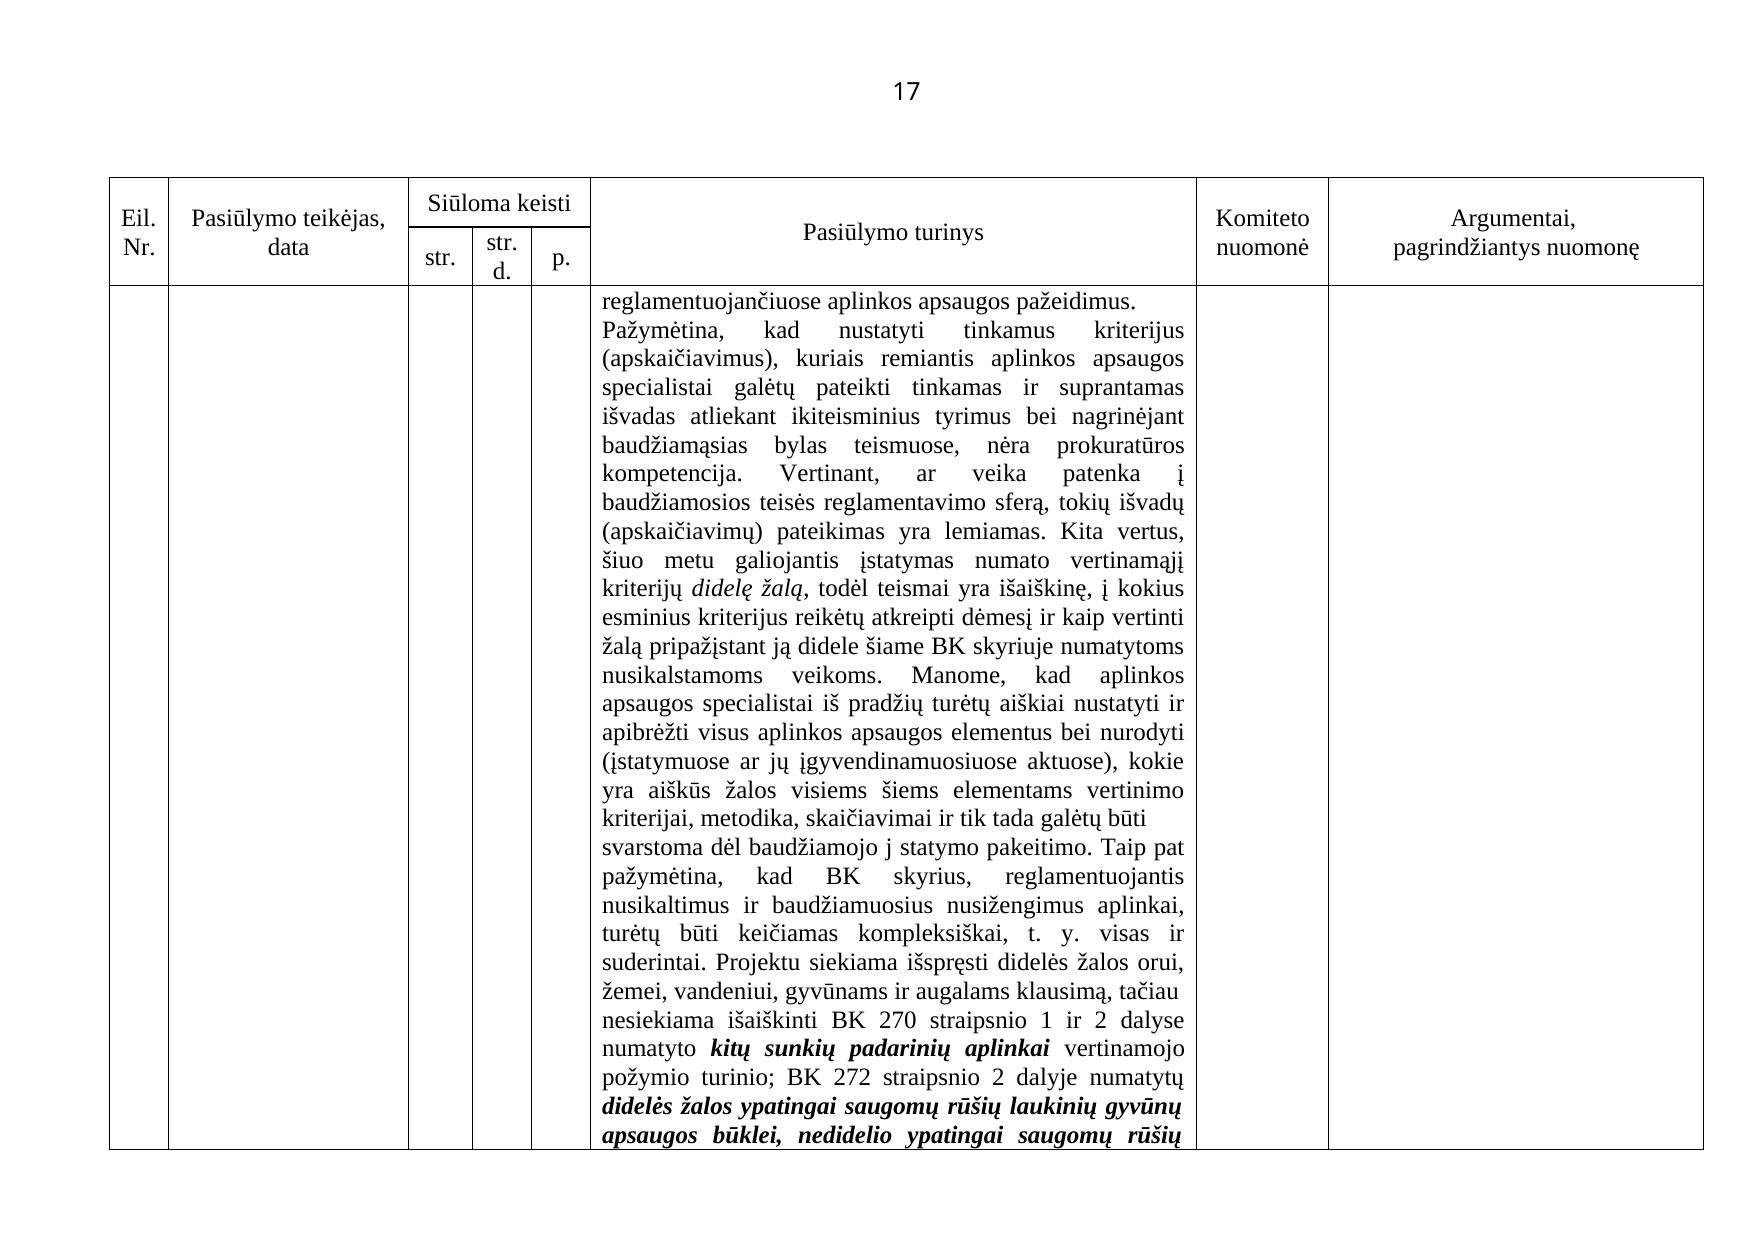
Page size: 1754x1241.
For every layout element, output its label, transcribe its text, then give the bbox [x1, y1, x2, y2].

table_cell p. [532, 228, 590, 285]
table_cell [1329, 286, 1703, 1148]
table_cell [110, 286, 168, 1148]
table_header Eil. Nr. [110, 178, 168, 285]
table_cell [409, 286, 472, 1148]
table_cell [1197, 286, 1328, 1148]
table_cell [473, 286, 531, 1148]
table_cell str. d. [473, 228, 531, 285]
table_cell reglamentuojančiuose aplinkos apsaugos pažeidimus. Pažymėtina, kad nustatyti tinkamus kriterijus (apskaičiavimus), kuriais remiantis aplinkos apsaugos specialistai galėtų pateikti tinkamas ir suprantamas išvadas atliekant ikiteisminius tyrimus bei nagrinėjant baudžiamąsias bylas teismuose, nėra prokuratūros kompetencija. Vertinant, ar veika patenka į baudžiamosios teisės reglamentavimo sferą, tokių išvadų (apskaičiavimų) pateikimas yra lemiamas. Kita vertus, šiuo metu galiojantis įstatymas numato vertinamąjį kriterijų didelę žalą, todėl teismai yra išaiškinę, į kokius esminius kriterijus reikėtų atkreipti dėmesį ir kaip vertinti žalą pripažįstant ją didele šiame BK skyriuje numatytoms nusikalstamoms veikoms. Manome, kad aplinkos apsaugos specialistai iš pradžių turėtų aiškiai nustatyti ir apibrėžti visus aplinkos apsaugos elementus bei nurodyti (įstatymuose ar jų įgyvendinamuosiuose aktuose), kokie yra aiškūs žalos visiems šiems elementams vertinimo kriterijai, metodika, skaičiavimai ir tik tada galėtų būti svarstoma dėl baudžiamojo j statymo pakeitimo. Taip pat pažymėtina, kad BK skyrius, reglamentuojantis nusikaltimus ir baudžiamuosius nusižengimus aplinkai, turėtų būti keičiamas kompleksiškai, t. y. visas ir suderintai. Projektu siekiama išspręsti didelės žalos orui, žemei, vandeniui, gyvūnams ir augalams klausimą, tačiau nesiekiama išaiškinti BK 270 straipsnio 1 ir 2 dalyse numatyto kitų sunkių padarinių aplinkai vertinamojo požymio turinio; BK 272 straipsnio 2 dalyje numatytų didelės žalos ypatingai saugomų rūšių laukinių gyvūnų apsaugos būklei, nedidelio ypatingai saugomų rūšių [591, 286, 1196, 1148]
table_header Komiteto nuomonė [1197, 178, 1328, 285]
table_header Siūloma keisti [409, 178, 590, 226]
table_cell [169, 286, 408, 1148]
table_cell str. [409, 228, 472, 285]
table_cell [532, 286, 590, 1148]
table_header Pasiūlymo teikėjas, data [169, 178, 408, 285]
table_header Argumentai, pagrindžiantys nuomonę [1329, 178, 1703, 285]
table_header Pasiūlymo turinys [591, 178, 1196, 285]
